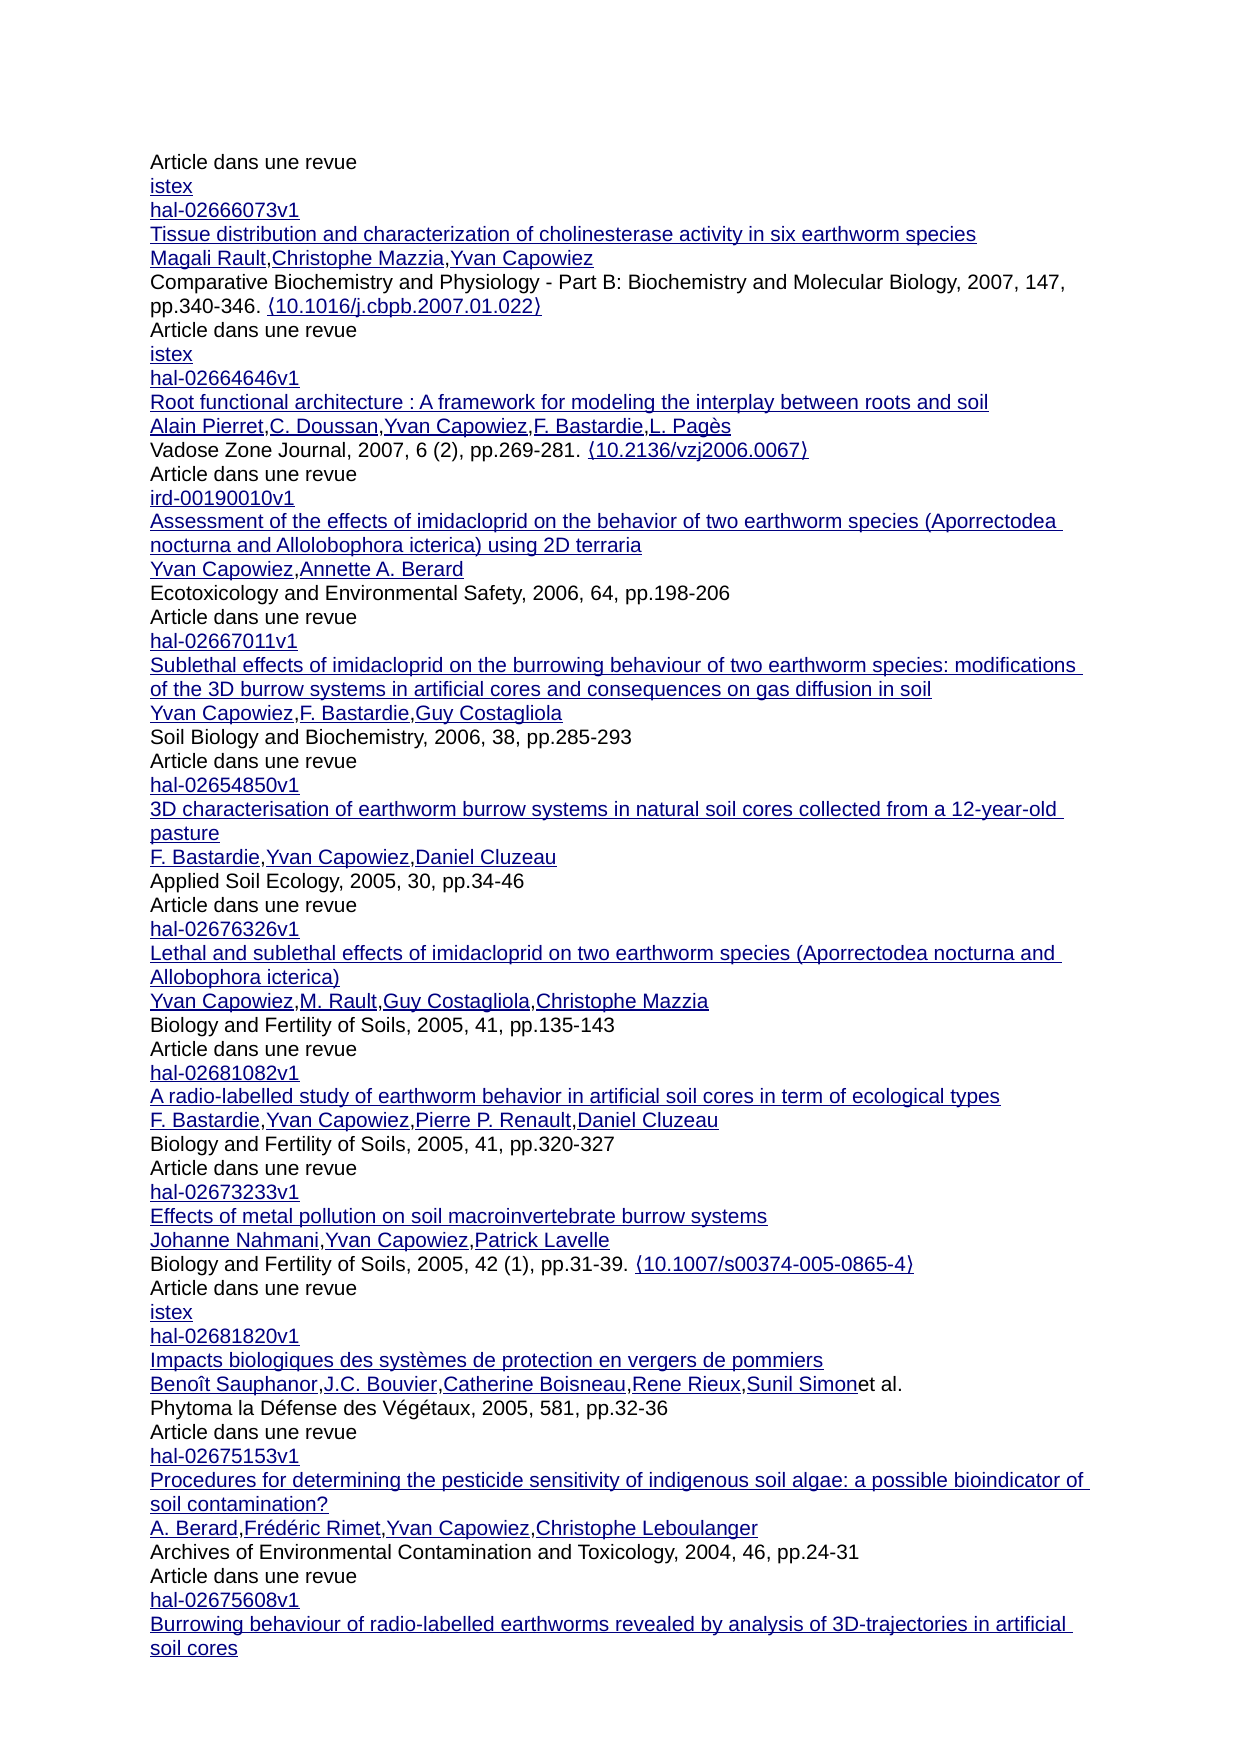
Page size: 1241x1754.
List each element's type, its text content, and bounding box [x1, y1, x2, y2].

table_cell Tissue distribution and characterization of cholinesterase activity in six earthworm species Magali Rault,Christophe Mazzia,Yvan Capowiez Comparative Biochemistry and Physiology - Part B: Biochemistry and Molecular Biology, 2007, 147, pp.340-346. ⟨10.1016/j.cbpb.2007.01.022⟩ Article dans une revue istex hal-02664646v1 [150, 222, 1090, 389]
table_cell A radio-labelled study of earthworm behavior in artificial soil cores in term of ecological types F. Bastardie,Yvan Capowiez,Pierre P. Renault,Daniel Cluzeau Biology and Fertility of Soils, 2005, 41, pp.320-327 Article dans une revue hal-02673233v1 [150, 1084, 1090, 1204]
table_cell Burrowing behaviour of radio-labelled earthworms revealed by analysis of 3D-trajectories in artificial soil cores [150, 1611, 1090, 1659]
table_cell Procedures for determining the pesticide sensitivity of indigenous soil algae: a possible bioindicator of [150, 1468, 1090, 1489]
table_cell Lethal and sublethal effects of imidacloprid on two earthworm species (Aporrectodea nocturna and Allobophora icterica) Yvan Capowiez,M. Rault,Guy Costagliola,Christophe Mazzia Biology and Fertility of Soils, 2005, 41, pp.135-143 Article dans une revue hal-02681082v1 [150, 941, 1090, 1084]
table_cell Sublethal effects of imidacloprid on the burrowing behaviour of two earthworm species: modifications of the 3D burrow systems in artificial cores and consequences on gas diffusion in soil Yvan Capowiez,F. Bastardie,Guy Costagliola Soil Biology and Biochemistry, 2006, 38, pp.285-293 Article dans une revue hal-02654850v1 [150, 653, 1090, 797]
table_cell soil contamination? A. Berard,Frédéric Rimet,Yvan Capowiez,Christophe Leboulanger Archives of Environmental Contamination and Toxicology, 2004, 46, pp.24-31 Article dans une revue hal-02675608v1 [150, 1490, 1090, 1611]
table_cell Impacts biologiques des systèmes de protection en vergers de pommiers Benoît Sauphanor,J.C. Bouvier,Catherine Boisneau,Rene Rieux,Sunil Simonet al. Phytoma la Défense des Végétaux, 2005, 581, pp.32-36 Article dans une revue hal-02675153v1 [150, 1348, 1090, 1468]
table_cell Effects of metal pollution on soil macroinvertebrate burrow systems Johanne Nahmani,Yvan Capowiez,Patrick Lavelle Biology and Fertility of Soils, 2005, 42 (1), pp.31-39. ⟨10.1007/s00374-005-0865-4⟩ Article dans une revue istex hal-02681820v1 [150, 1204, 1090, 1348]
table_cell Root functional architecture : A framework for modeling the interplay between roots and soil Alain Pierret,C. Doussan,Yvan Capowiez,F. Bastardie,L. Pagès Vadose Zone Journal, 2007, 6 (2), pp.269-281. ⟨10.2136/vzj2006.0067⟩ Article dans une revue ird-00190010v1 [150, 390, 1090, 509]
table_cell 3D characterisation of earthworm burrow systems in natural soil cores collected from a 12-year-old pasture F. Bastardie,Yvan Capowiez,Daniel Cluzeau Applied Soil Ecology, 2005, 30, pp.34-46 Article dans une revue hal-02676326v1 [150, 797, 1090, 941]
table_cell Article dans une revue istex hal-02666073v1 [150, 150, 1090, 222]
table_cell Assessment of the effects of imidacloprid on the behavior of two earthworm species (Aporrectodea nocturna and Allolobophora icterica) using 2D terraria Yvan Capowiez,Annette A. Berard Ecotoxicology and Environmental Safety, 2006, 64, pp.198-206 Article dans une revue hal-02667011v1 [150, 509, 1090, 653]
